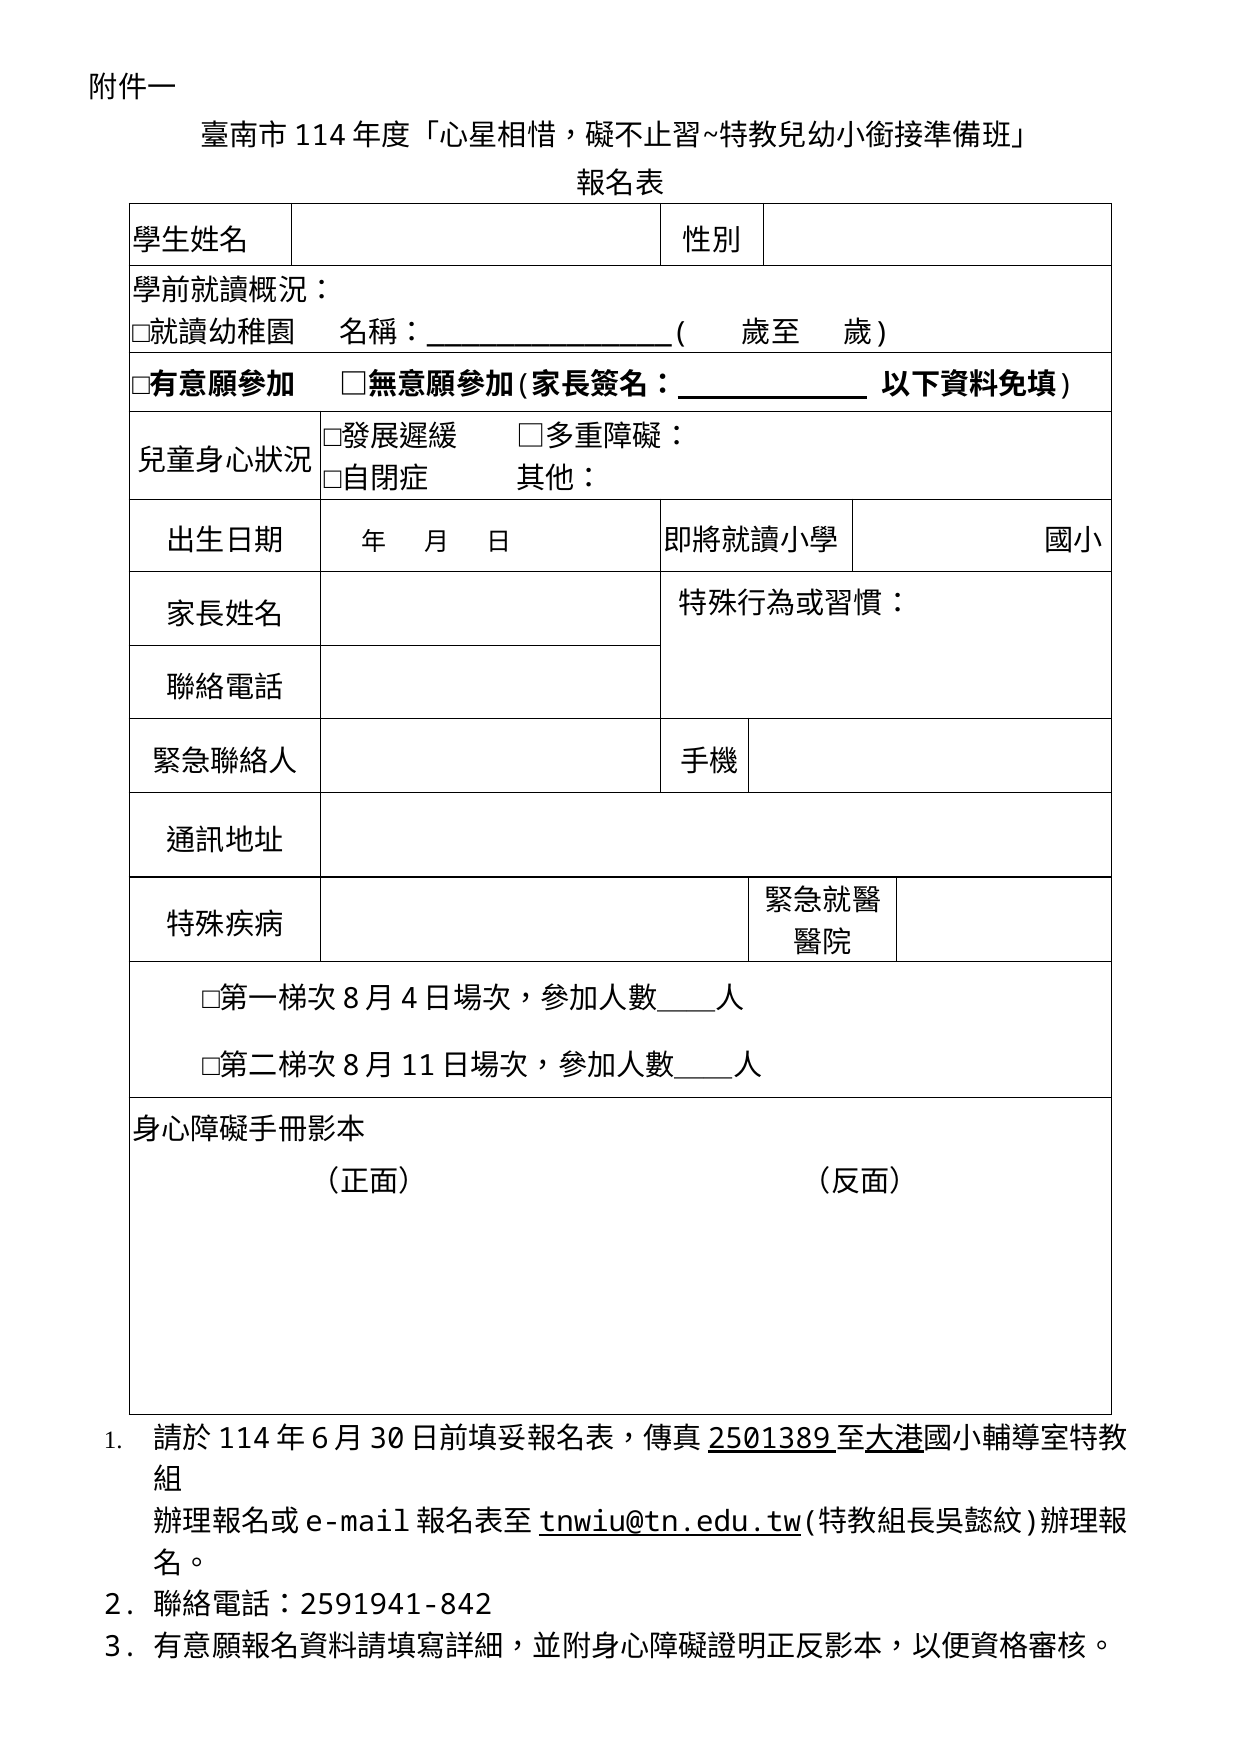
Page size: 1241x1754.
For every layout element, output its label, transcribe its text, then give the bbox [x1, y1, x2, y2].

table_cell □發展遲緩 □多重障礙： □自閉症 其他： [321, 412, 1111, 498]
text 附件一 [89, 59, 1152, 107]
table_cell 聯絡電話 [130, 646, 320, 717]
table_cell 學前就讀概況： □就讀幼稚園 名稱：______________( 歲至 歲) [130, 266, 1111, 352]
table_header 學生姓名 [130, 204, 291, 265]
table_cell 出生日期 [130, 500, 320, 571]
table_cell 身心障礙手冊影本 （正面） [130, 1098, 609, 1414]
list 聯絡電話：2591941-842 [103, 1581, 1152, 1623]
table_cell [321, 878, 748, 961]
list 請於114年6月30日前填妥報名表，傳真2501389至大港國小輔導室特教組 辦理報名或e-mail報名表至tnwiu@tn.edu.tw(特教組長吳懿紋)辦理報名。 [103, 1415, 1152, 1581]
table_cell 特殊行為或習慣： [661, 572, 1111, 717]
table_cell 兒童身心狀況 [130, 412, 320, 498]
table_cell □有意願參加 □無意願參加(家長簽名： 以下資料免填) [130, 353, 1111, 411]
table_cell 家長姓名 [130, 572, 320, 645]
table_header 性別 [661, 204, 763, 265]
text 臺南市114年度「心星相惜，礙不止習~特教兒幼小銜接準備班」 [89, 107, 1152, 155]
table_cell 即將就讀小學 [661, 500, 852, 571]
table_cell （反面） [609, 1098, 1111, 1414]
table_cell 緊急聯絡人 [130, 719, 320, 792]
table_cell 緊急就醫醫院 [749, 878, 896, 961]
table_cell 通訊地址 [130, 793, 320, 876]
table_cell 手機 [661, 719, 748, 792]
table_cell [321, 646, 660, 717]
list 有意願報名資料請填寫詳細，並附身心障礙證明正反影本，以便資格審核。 [103, 1623, 1152, 1665]
table_cell [897, 878, 1111, 961]
table_cell 年 月 日 [321, 500, 660, 571]
table_header [292, 204, 660, 265]
table_cell [321, 719, 660, 792]
table_cell [749, 719, 1111, 792]
table_cell [321, 793, 1111, 876]
table_cell □第一梯次8月4日場次，參加人數＿＿人 □第二梯次8月11日場次，參加人數＿＿人 [130, 962, 1111, 1097]
table_cell 特殊疾病 [130, 878, 320, 961]
table_header [764, 204, 1111, 265]
table_cell [321, 572, 660, 645]
text 報名表 [89, 155, 1152, 203]
table_cell 國小 [853, 500, 1111, 571]
